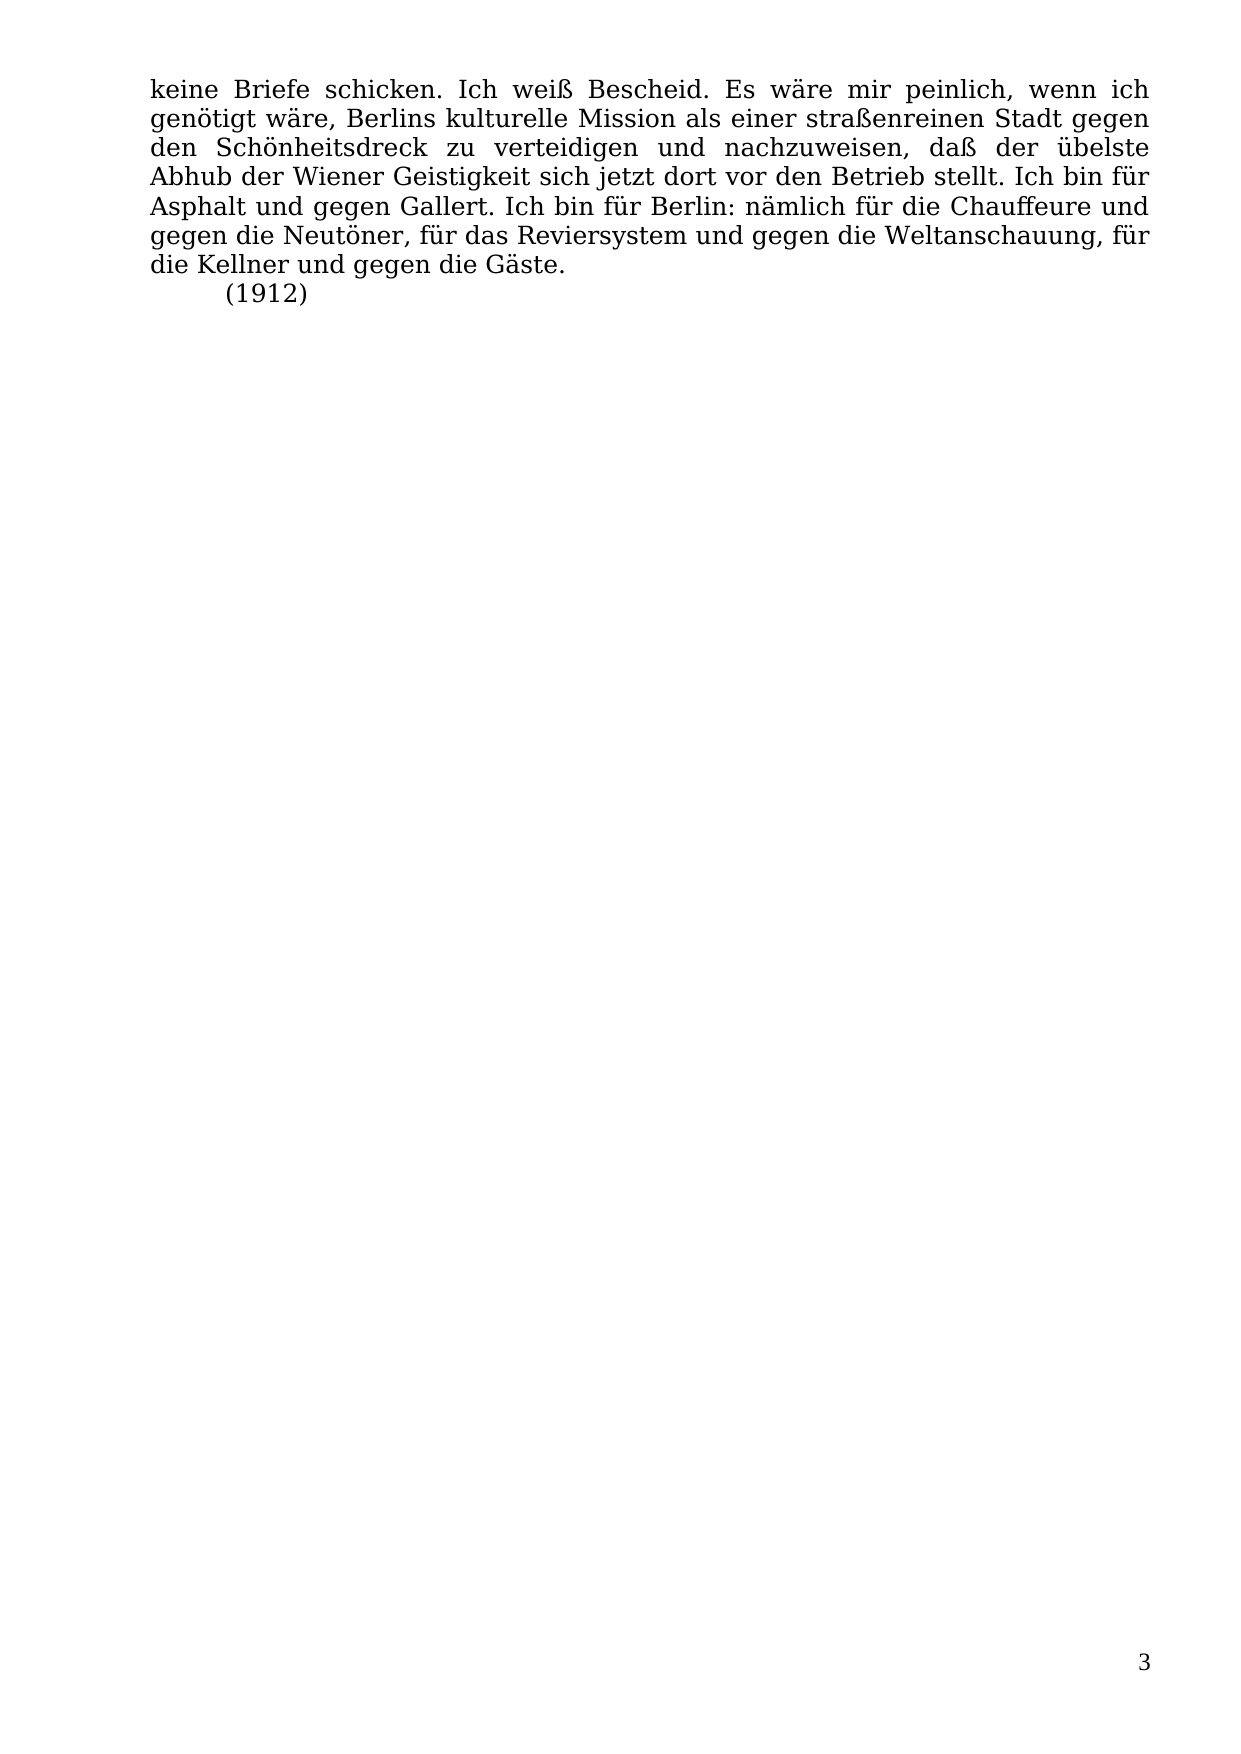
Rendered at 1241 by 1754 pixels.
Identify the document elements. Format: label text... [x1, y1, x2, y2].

text keine Briefe schicken. Ich weiß Bescheid. Es wäre mir peinlich, wenn ich genötigt wäre, Berlins kulturelle Mission als einer straßenreinen Stadt gegen den Schönheitsdreck zu verteidigen und nachzuweisen, daß der übelste Abhub der Wiener Geistigkeit sich jetzt dort vor den Betrieb stellt. Ich bin für Asphalt und gegen Gallert. Ich bin für Berlin: nämlich für die Chauffeure und gegen die Neutöner, für das Reviersystem und gegen die Weltanschauung, für die Kellner und gegen die Gäste. (1912) [150, 75, 1151, 308]
